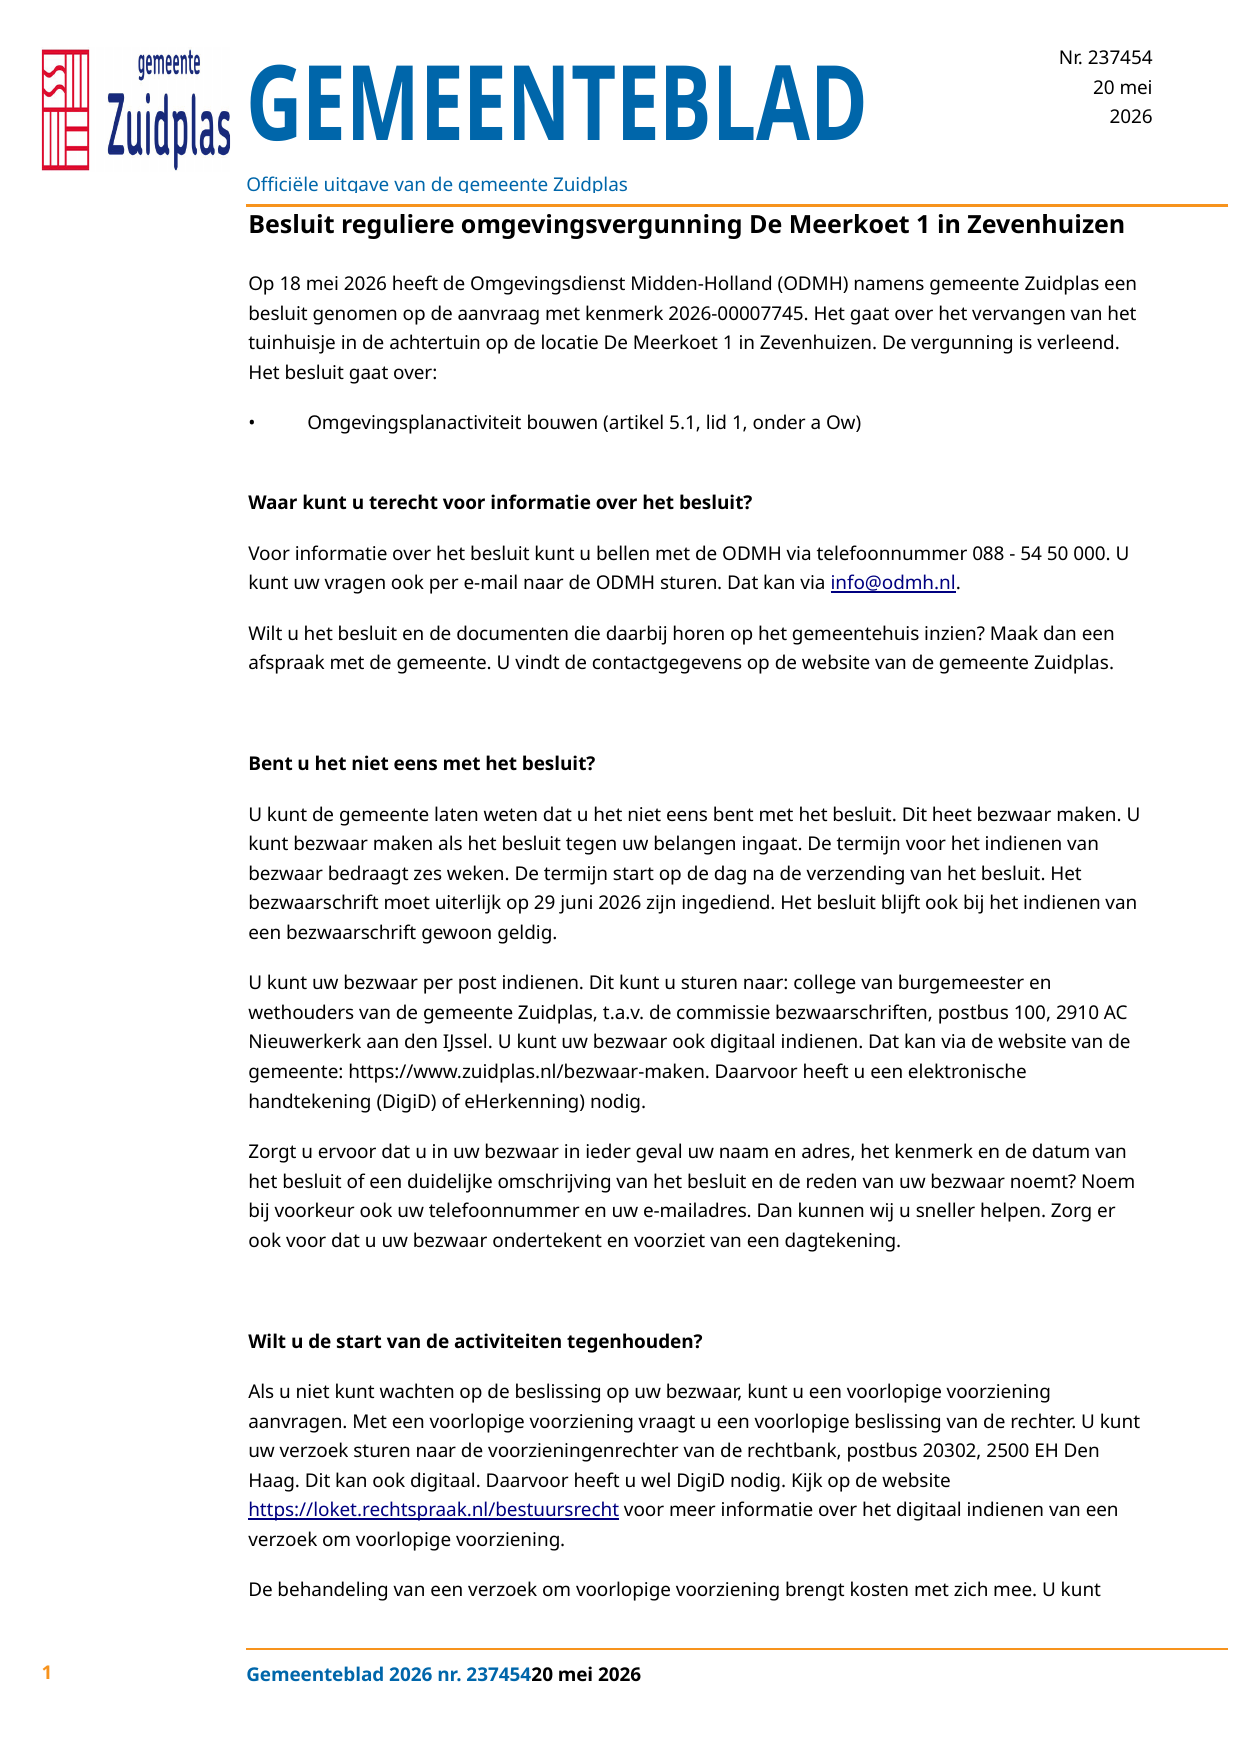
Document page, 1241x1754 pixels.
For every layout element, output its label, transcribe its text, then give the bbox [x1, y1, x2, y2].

picture [41, 47, 231, 172]
text Waar kunt u terecht voor informatie over het besluit? [248, 489, 1152, 515]
text U kunt de gemeente laten weten dat u het niet eens bent met het besluit. Dit heet bezwaar maken. U kunt bezwaar maken als het besluit tegen uw belangen ingaat. De termijn voor het indienen van bezwaar bedraagt zes weken. De termijn start op de dag na de verzending van het besluit. Het bezwaarschrift moet uiterlijk op 29 juni 2026 zijn ingediend. Het besluit blijft ook bij het indienen van een bezwaarschrift gewoon geldig. [248, 801, 1152, 945]
text Zorgt u ervoor dat u in uw bezwaar in ieder geval uw naam en adres, het kenmerk en de datum van het besluit of een duidelijke omschrijving van het besluit en de reden van uw bezwaar noemt? Noem bij voorkeur ook uw telefoonnummer en uw e-mailadres. Dan kunnen wij u sneller helpen. Zorg er ook voor dat u uw bezwaar ondertekent en voorziet van een dagtekening. [248, 1138, 1152, 1253]
text Besluit reguliere omgevingsvergunning De Meerkoet 1 in Zevenhuizen [248, 207, 1152, 241]
text De behandeling van een verzoek om voorlopige voorziening brengt kosten met zich mee. U kunt [248, 1577, 1152, 1602]
text Als u niet kunt wachten op de beslissing op uw bezwaar, kunt u een voorlopige voorziening aanvragen. Met een voorlopige voorziening vraagt u een voorlopige beslissing van de rechter. U kunt uw verzoek sturen naar de voorzieningenrechter van de rechtbank, postbus 20302, 2500 EH Den Haag. Dit kan ook digitaal. Daarvoor heeft u wel DigiD nodig. Kijk op de website https://loket.rechtspraak.nl/bestuursrecht voor meer informatie over het digitaal indienen van een verzoek om voorlopige voorziening. [248, 1378, 1152, 1552]
text Wilt u de start van de activiteiten tegenhouden? [248, 1328, 1152, 1353]
text Bent u het niet eens met het besluit? [248, 750, 1152, 776]
text Wilt u het besluit en de documenten die daarbij horen op het gemeentehuis inzien? Maak dan een afspraak met de gemeente. U vindt de contactgegevens op de website van de gemeente Zuidplas. [248, 620, 1152, 675]
text Op 18 mei 2026 heeft de Omgevingsdienst Midden-Holland (ODMH) namens gemeente Zuidplas een besluit genomen op de aanvraag met kenmerk 2026-00007745. Het gaat over het vervangen van het tuinhuisje in de achtertuin op de locatie De Meerkoet 1 in Zevenhuizen. De vergunning is verleend. Het besluit gaat over: [248, 270, 1152, 385]
list Omgevingsplanactiviteit bouwen (artikel 5.1, lid 1, onder a Ow) [248, 409, 1152, 435]
text Voor informatie over het besluit kunt u bellen met de ODMH via telefoonnummer 088 - 54 50 000. U kunt uw vragen ook per e-mail naar de ODMH sturen. Dat kan via info@odmh.nl. [248, 540, 1152, 595]
text U kunt uw bezwaar per post indienen. Dit kunt u sturen naar: college van burgemeester en wethouders van de gemeente Zuidplas, t.a.v. de commissie bezwaarschriften, postbus 100, 2910 AC Nieuwerkerk aan den IJssel. U kunt uw bezwaar ook digitaal indienen. Dat kan via de website van de gemeente: https://www.zuidplas.nl/bezwaar-maken. Daarvoor heeft u een elektronische handtekening (DigiD) of eHerkenning) nodig. [248, 969, 1152, 1113]
